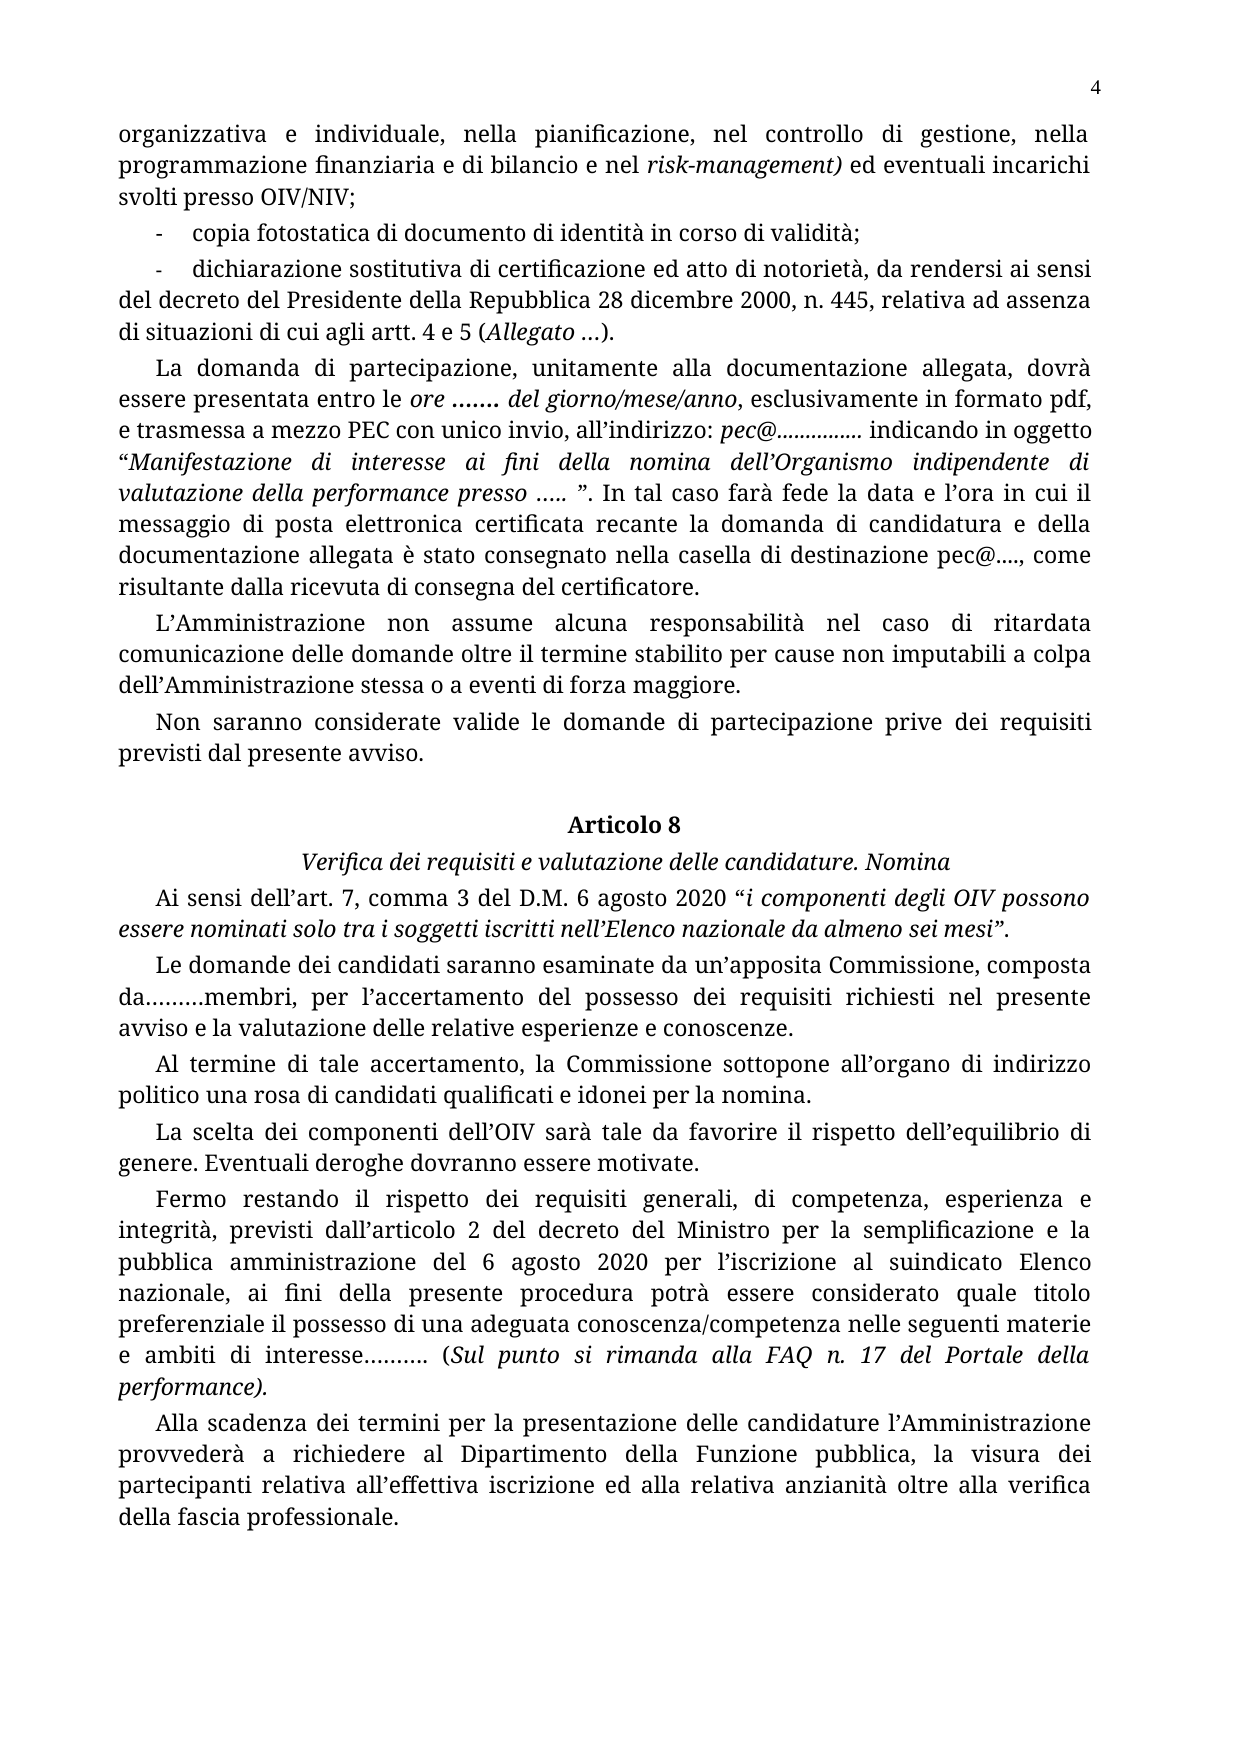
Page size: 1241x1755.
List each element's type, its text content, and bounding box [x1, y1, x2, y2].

list copia fotostatica di documento di identità in corso di validità; [118, 217, 1093, 248]
text L’Amministrazione non assume alcuna responsabilità nel caso di ritardata comunicazione delle domande oltre il termine stabilito per cause non imputabili a colpa dell’Amministrazione stessa o a eventi di forza maggiore. [118, 607, 1093, 701]
list dichiarazione sostitutiva di certificazione ed atto di notorietà, da rendersi ai sensi del decreto del Presidente della Repubblica 28 dicembre 2000, n. 445, relativa ad assenza di situazioni di cui agli artt. 4 e 5 (Allegato …). [118, 253, 1093, 347]
list organizzativa e individuale, nella pianificazione, nel controllo di gestione, nella programmazione finanziaria e di bilancio e nel risk-management) ed eventuali incarichi svolti presso OIV/NIV; [118, 118, 1093, 212]
text La domanda di partecipazione, unitamente alla documentazione allegata, dovrà essere presentata entro le ore ……. del giorno/mese/anno, esclusivamente in formato pdf, e trasmessa a mezzo PEC con unico invio, all’indirizzo: pec@............... indicando in oggetto “Manifestazione di interesse ai fini della nomina dell’Organismo indipendente di valutazione della performance presso ….. ”. In tal caso farà fede la data e l’ora in cui il messaggio di posta elettronica certificata recante la domanda di candidatura e della documentazione allegata è stato consegnato nella casella di destinazione pec@...., come risultante dalla ricevuta di consegna del certificatore. [118, 352, 1093, 602]
text Fermo restando il rispetto dei requisiti generali, di competenza, esperienza e integrità, previsti dall’articolo 2 del decreto del Ministro per la semplificazione e la pubblica amministrazione del 6 agosto 2020 per l’iscrizione al suindicato Elenco nazionale, ai fini della presente procedura potrà essere considerato quale titolo preferenziale il possesso di una adeguata conoscenza/competenza nelle seguenti materie e ambiti di interesse………. (Sul punto si rimanda alla FAQ n. 17 del Portale della performance). [118, 1183, 1093, 1402]
text Le domande dei candidati saranno esaminate da un’apposita Commissione, composta da………membri, per l’accertamento del possesso dei requisiti richiesti nel presente avviso e la valutazione delle relative esperienze e conoscenze. [118, 949, 1093, 1043]
text Alla scadenza dei termini per la presentazione delle candidature l’Amministrazione provvederà a richiedere al Dipartimento della Funzione pubblica, la visura dei partecipanti relativa all’effettiva iscrizione ed alla relativa anzianità oltre alla verifica della fascia professionale. [118, 1407, 1093, 1532]
text Ai sensi dell’art. 7, comma 3 del D.M. 6 agosto 2020 “i componenti degli OIV possono essere nominati solo tra i soggetti iscritti nell’Elenco nazionale da almeno sei mesi”. [118, 882, 1093, 944]
text La scelta dei componenti dell’OIV sarà tale da favorire il rispetto dell’equilibrio di genere. Eventuali deroghe dovranno essere motivate. [118, 1116, 1093, 1178]
text Al termine di tale accertamento, la Commissione sottopone all’organo di indirizzo politico una rosa di candidati qualificati e idonei per la nomina. [118, 1048, 1093, 1111]
text Non saranno considerate valide le domande di partecipazione prive dei requisiti previsti dal presente avviso. [118, 706, 1093, 768]
text Verifica dei requisiti e valutazione delle candidature. Nomina [118, 846, 1093, 877]
text Articolo 8 [118, 809, 1093, 841]
